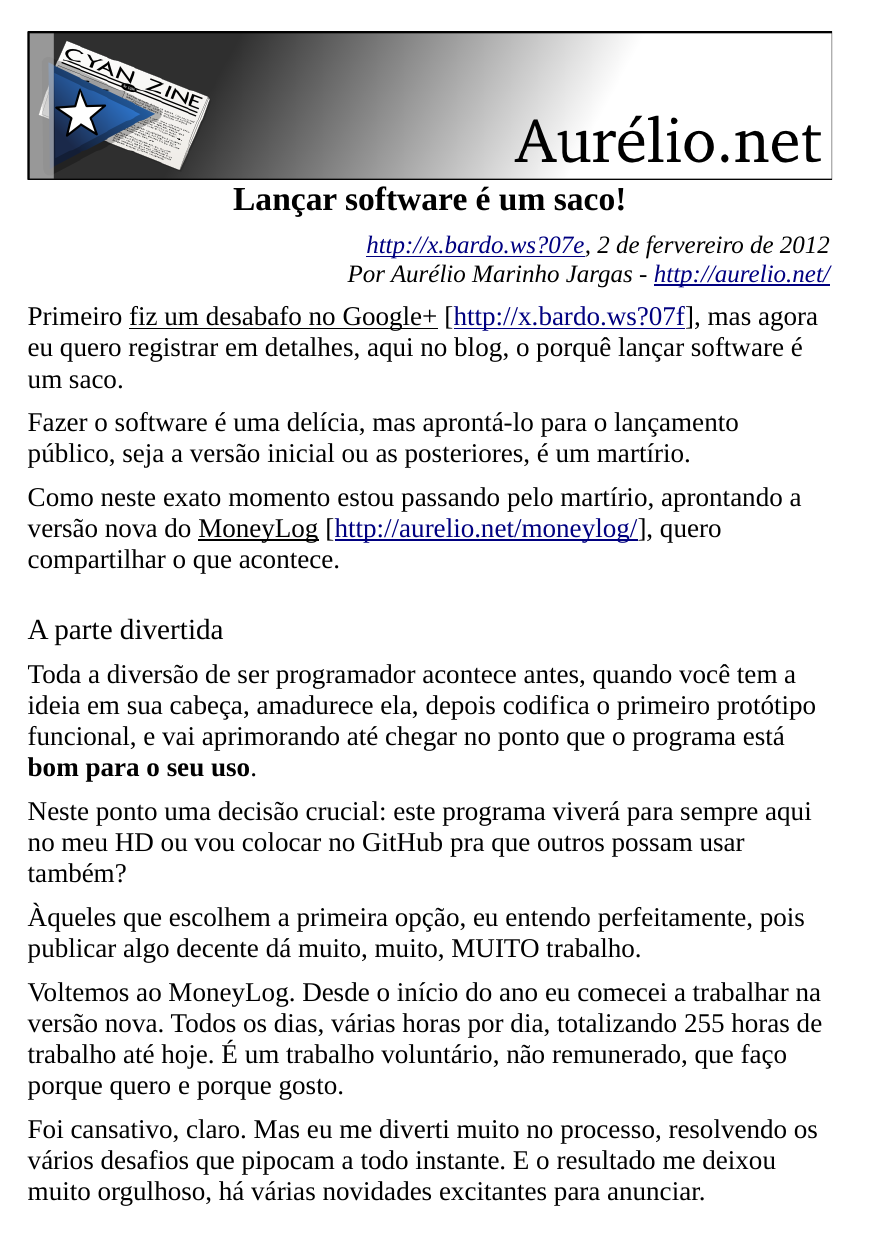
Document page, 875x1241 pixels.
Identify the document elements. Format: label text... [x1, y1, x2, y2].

text Neste ponto uma decisão crucial: este programa viverá para sempre aqui no meu HD ou vou colocar no GitHub pra que outros possam usar também? [27, 795, 832, 889]
picture [27, 31, 833, 180]
subtitle A parte divertida [27, 612, 832, 646]
text Fazer o software é uma delícia, mas aprontá-lo para o lançamento público, seja a versão inicial ou as posteriores, é um martírio. [27, 406, 832, 469]
text Àqueles que escolhem a primeira opção, eu entendo perfeitamente, pois publicar algo decente dá muito, muito, MUITO trabalho. [27, 901, 832, 963]
subtitle Lançar software é um saco! [27, 180, 832, 218]
text Voltemos ao MoneyLog. Desde o início do ano eu comecei a trabalhar na versão nova. Todos os dias, várias horas por dia, totalizando 255 horas de trabalho até hoje. É um trabalho voluntário, não remunerado, que faço porque quero e porque gosto. [27, 976, 832, 1101]
text http://x.bardo.ws?07e, 2 de fervereiro de 2012 Por Aurélio Marinho Jargas - http://aurelio.net/ [27, 231, 832, 288]
text Primeiro fiz um desabafo no Google+ [http://x.bardo.ws?07f], mas agora eu quero registrar em detalhes, aqui no blog, o porquê lançar software é um saco. [27, 300, 832, 394]
text Toda a diversão de ser programador acontece antes, quando você tem a ideia em sua cabeça, amadurece ela, depois codifica o primeiro protótipo funcional, e vai aprimorando até chegar no ponto que o programa está bom para o seu uso. [27, 658, 832, 783]
text Como neste exato momento estou passando pelo martírio, aprontando a versão nova do MoneyLog [http://aurelio.net/moneylog/], quero compartilhar o que acontece. [27, 481, 832, 574]
text Foi cansativo, claro. Mas eu me diverti muito no processo, resolvendo os vários desafios que pipocam a todo instante. E o resultado me deixou muito orgulhoso, há várias novidades excitantes para anunciar. [27, 1113, 832, 1206]
